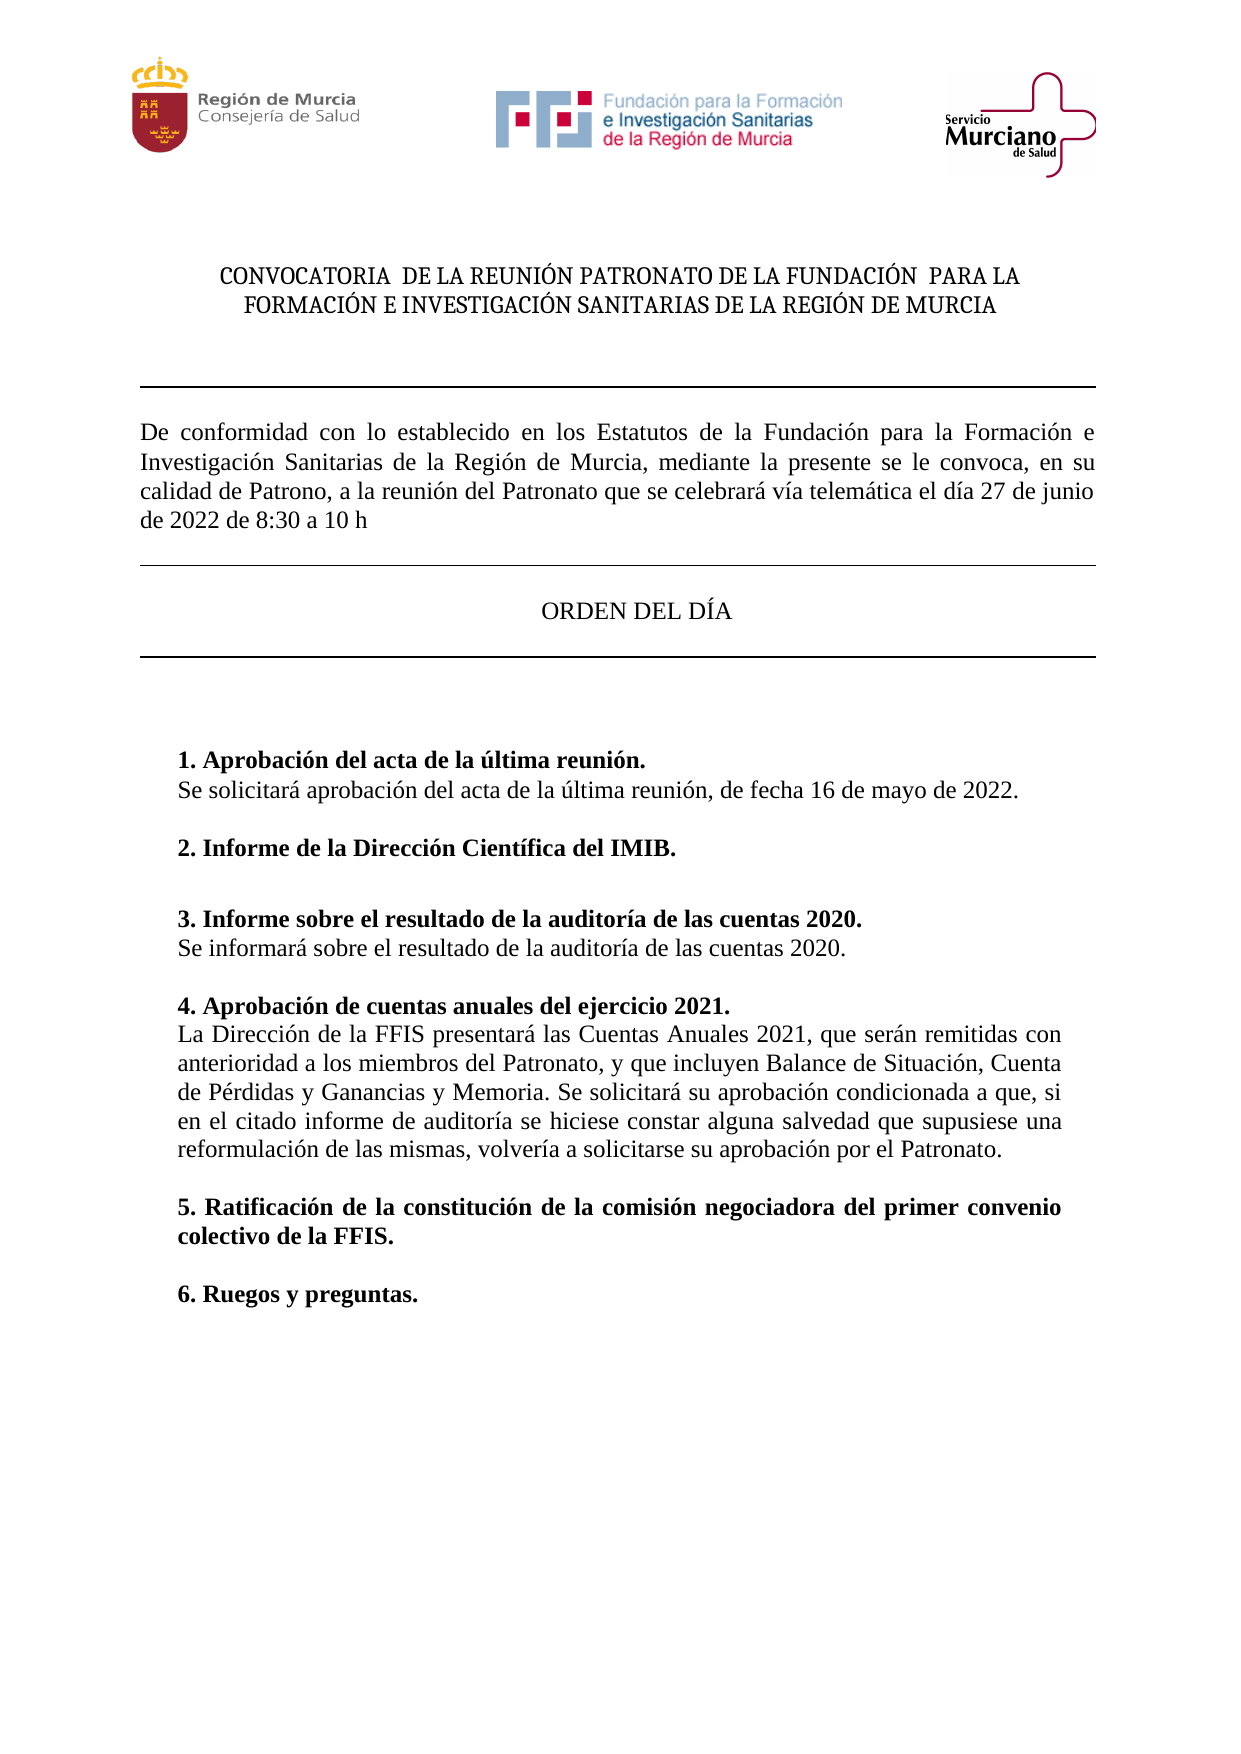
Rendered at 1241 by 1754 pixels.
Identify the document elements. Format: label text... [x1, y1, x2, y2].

text ORDEN DEL DÍA [140, 596, 1096, 625]
text 5. Ratificación de la constitución de la comisión negociadora del primer convenio colectivo de la FFIS. [177, 1192, 1063, 1250]
text Se solicitará aprobación del acta de la última reunión, de fecha 16 de mayo de 2022. [177, 774, 1096, 803]
text 2. Informe de la Dirección Científica del IMIB. [177, 833, 1096, 861]
text 1. Aprobación del acta de la última reunión. [177, 745, 1096, 774]
text Se informará sobre el resultado de la auditoría de las cuentas 2020. [177, 933, 1063, 962]
text 4. Aprobación de cuentas anuales del ejercicio 2021. [177, 991, 1063, 1019]
text 3. Informe sobre el resultado de la auditoría de las cuentas 2020. [177, 904, 1063, 933]
text La Dirección de la FFIS presentará las Cuentas Anuales 2021, que serán remitidas con anterioridad a los miembros del Patronato, y que incluyen Balance de Situación, Cuenta de Pérdidas y Ganancias y Memoria. Se solicitará su aprobación condicionada a que, si en el citado informe de auditoría se hiciese constar alguna salvedad que supusiese una reformulación de las mismas, volvería a solicitarse su aprobación por el Patronato. [177, 1019, 1063, 1163]
text 6. Ruegos y preguntas. [177, 1279, 1063, 1307]
subtitle CONVOCATORIA DE LA REUNIÓN PATRONATO DE LA FUNDACIÓN PARA LA FORMACIÓN E INVESTIGACIÓN SANITARIAS DE LA REGIÓN DE MURCIA [177, 262, 1063, 319]
text De conformidad con lo establecido en los Estatutos de la Fundación para la Formación e Investigación Sanitarias de la Región de Murcia, mediante la presente se le convoca, en su calidad de Patrono, a la reunión del Patronato que se celebrará vía telemática el día 27 de junio de 2022 de 8:30 a 10 h [140, 417, 1096, 534]
